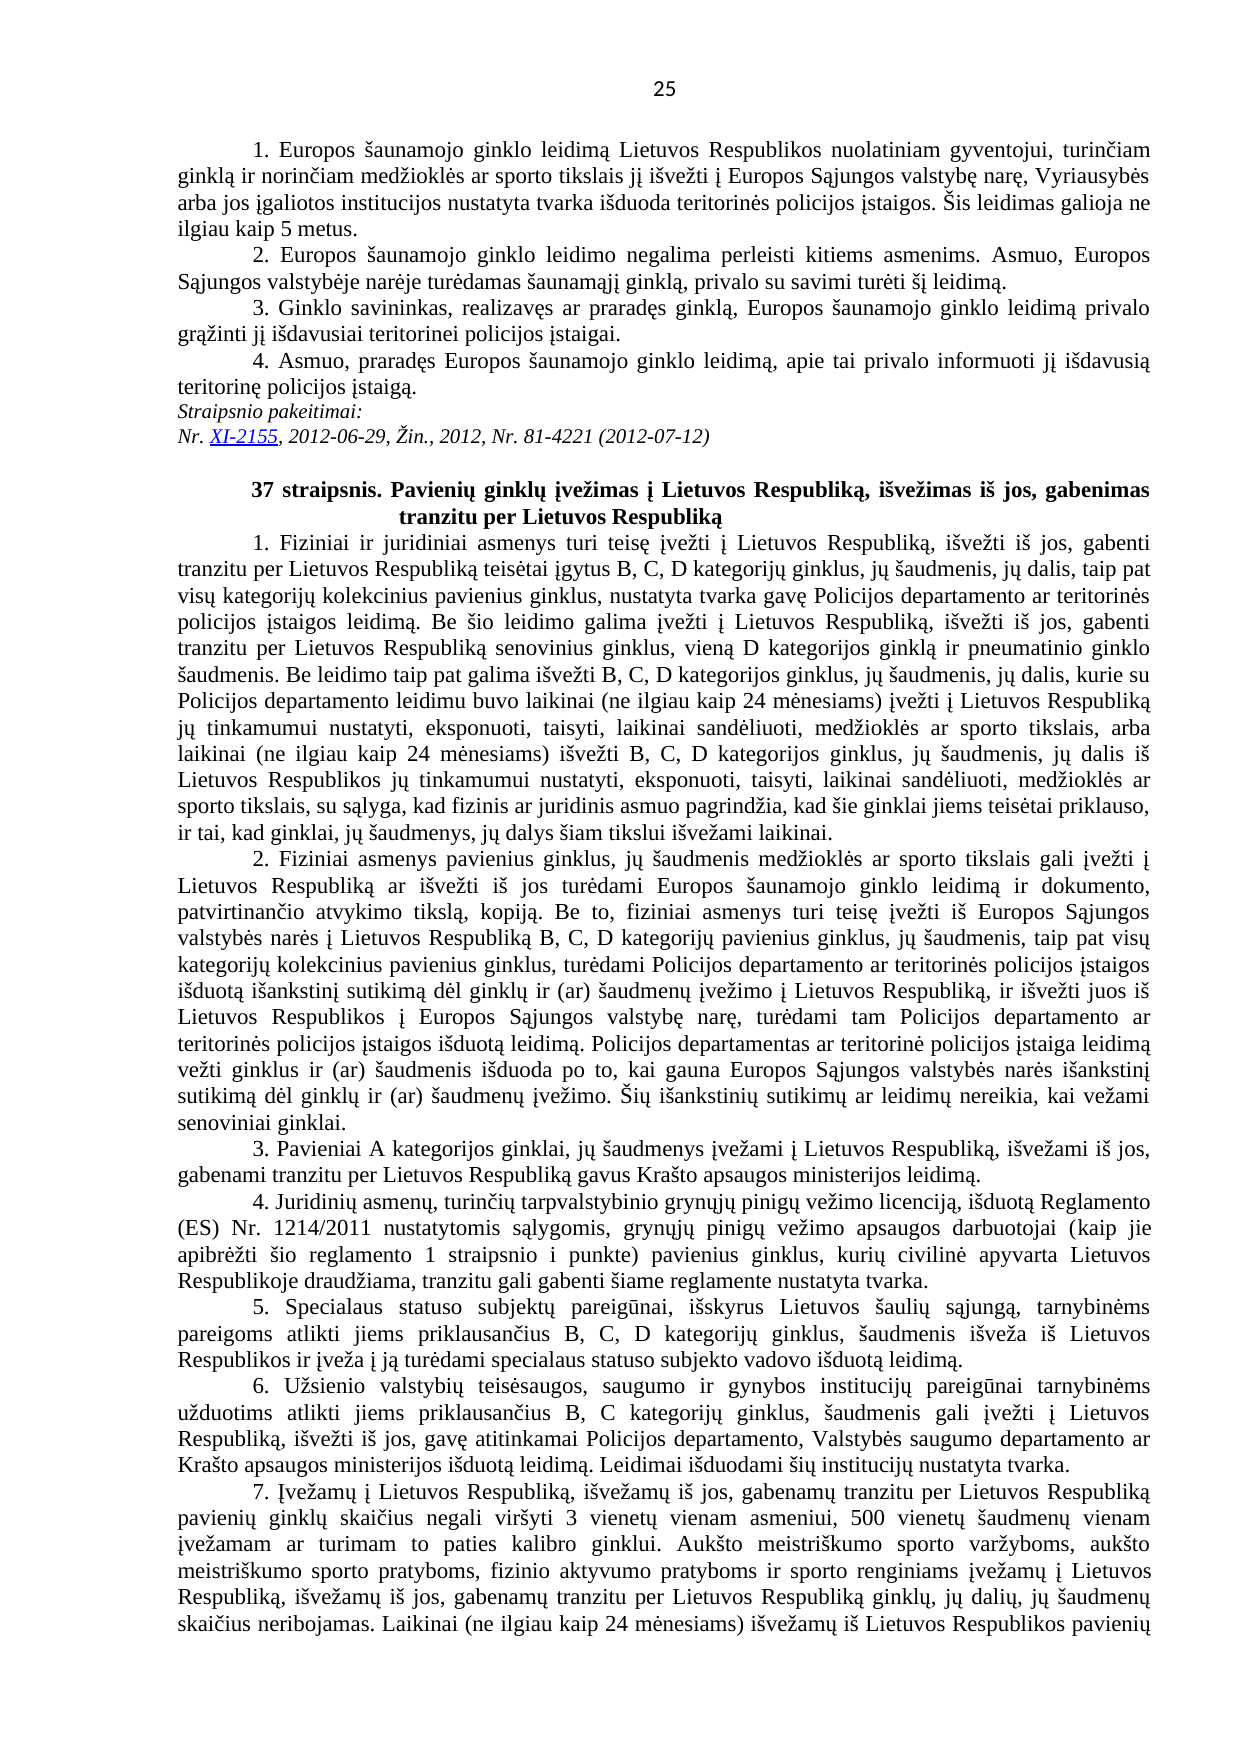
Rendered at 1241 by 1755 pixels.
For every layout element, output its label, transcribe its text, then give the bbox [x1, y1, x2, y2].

text 2. Fiziniai asmenys pavienius ginklus, jų šaudmenis medžioklės ar sporto tikslais gali įvežti į Lietuvos Respubliką ar išvežti iš jos turėdami Europos šaunamojo ginklo leidimą ir dokumento, patvirtinančio atvykimo tikslą, kopiją. Be to, fiziniai asmenys turi teisę įvežti iš Europos Sąjungos valstybės narės į Lietuvos Respubliką B, C, D kategorijų pavienius ginklus, jų šaudmenis, taip pat visų kategorijų kolekcinius pavienius ginklus, turėdami Policijos departamento ar teritorinės policijos įstaigos išduotą išankstinį sutikimą dėl ginklų ir (ar) šaudmenų įvežimo į Lietuvos Respubliką, ir išvežti juos iš Lietuvos Respublikos į Europos Sąjungos valstybę narę, turėdami tam Policijos departamento ar teritorinės policijos įstaigos išduotą leidimą. Policijos departamentas ar teritorinė policijos įstaiga leidimą vežti ginklus ir (ar) šaudmenis išduoda po to, kai gauna Europos Sąjungos valstybės narės išankstinį sutikimą dėl ginklų ir (ar) šaudmenų įvežimo. Šių išankstinių sutikimų ar leidimų nereikia, kai vežami senoviniai ginklai. [177, 845, 1152, 1135]
text 4. Asmuo, praradęs Europos šaunamojo ginklo leidimą, apie tai privalo informuoti jį išdavusią teritorinę policijos įstaigą. [177, 347, 1152, 399]
text Nr. XI-2155, 2012-06-29, Žin., 2012, Nr. 81-4221 (2012-07-12) [177, 423, 1152, 448]
text 5. Specialaus statuso subjektų pareigūnai, išskyrus Lietuvos šaulių sąjungą, tarnybinėms pareigoms atlikti jiems priklausančius B, C, D kategorijų ginklus, šaudmenis išveža iš Lietuvos Respublikos ir įveža į ją turėdami specialaus statuso subjekto vadovo išduotą leidimą. [177, 1293, 1152, 1372]
text 6. Užsienio valstybių teisėsaugos, saugumo ir gynybos institucijų pareigūnai tarnybinėms užduotims atlikti jiems priklausančius B, C kategorijų ginklus, šaudmenis gali įvežti į Lietuvos Respubliką, išvežti iš jos, gavę atitinkamai Policijos departamento, Valstybės saugumo departamento ar Krašto apsaugos ministerijos išduotą leidimą. Leidimai išduodami šių institucijų nustatyta tvarka. [177, 1372, 1152, 1478]
text 4. Juridinių asmenų, turinčių tarpvalstybinio grynųjų pinigų vežimo licenciją, išduotą Reglamento (ES) Nr. 1214/2011 nustatytomis sąlygomis, grynųjų pinigų vežimo apsaugos darbuotojai (kaip jie apibrėžti šio reglamento 1 straipsnio i punkte) pavienius ginklus, kurių civilinė apyvarta Lietuvos Respublikoje draudžiama, tranzitu gali gabenti šiame reglamente nustatyta tvarka. [177, 1188, 1152, 1293]
text Straipsnio pakeitimai: [177, 399, 1152, 423]
text 3. Ginklo savininkas, realizavęs ar praradęs ginklą, Europos šaunamojo ginklo leidimą privalo grąžinti jį išdavusiai teritorinei policijos įstaigai. [177, 294, 1152, 347]
text 1. Fiziniai ir juridiniai asmenys turi teisę įvežti į Lietuvos Respubliką, išvežti iš jos, gabenti tranzitu per Lietuvos Respubliką teisėtai įgytus B, C, D kategorijų ginklus, jų šaudmenis, jų dalis, taip pat visų kategorijų kolekcinius pavienius ginklus, nustatyta tvarka gavę Policijos departamento ar teritorinės policijos įstaigos leidimą. Be šio leidimo galima įvežti į Lietuvos Respubliką, išvežti iš jos, gabenti tranzitu per Lietuvos Respubliką senovinius ginklus, vieną D kategorijos ginklą ir pneumatinio ginklo šaudmenis. Be leidimo taip pat galima išvežti B, C, D kategorijos ginklus, jų šaudmenis, jų dalis, kurie su Policijos departamento leidimu buvo laikinai (ne ilgiau kaip 24 mėnesiams) įvežti į Lietuvos Respubliką jų tinkamumui nustatyti, eksponuoti, taisyti, laikinai sandėliuoti, medžioklės ar sporto tikslais, arba laikinai (ne ilgiau kaip 24 mėnesiams) išvežti B, C, D kategorijos ginklus, jų šaudmenis, jų dalis iš Lietuvos Respublikos jų tinkamumui nustatyti, eksponuoti, taisyti, laikinai sandėliuoti, medžioklės ar sporto tikslais, su sąlyga, kad fizinis ar juridinis asmuo pagrindžia, kad šie ginklai jiems teisėtai priklauso, ir tai, kad ginklai, jų šaudmenys, jų dalys šiam tikslui išvežami laikinai. [177, 529, 1152, 845]
text 37 straipsnis. Pavienių ginklų įvežimas į Lietuvos Respubliką, išvežimas iš jos, gabenimas tranzitu per Lietuvos Respubliką [251, 476, 1152, 529]
text 1. Europos šaunamojo ginklo leidimą Lietuvos Respublikos nuolatiniam gyventojui, turinčiam ginklą ir norinčiam medžioklės ar sporto tikslais jį išvežti į Europos Sąjungos valstybę narę, Vyriausybės arba jos įgaliotos institucijos nustatyta tvarka išduoda teritorinės policijos įstaigos. Šis leidimas galioja ne ilgiau kaip 5 metus. [177, 136, 1152, 241]
text 7. Įvežamų į Lietuvos Respubliką, išvežamų iš jos, gabenamų tranzitu per Lietuvos Respubliką pavienių ginklų skaičius negali viršyti 3 vienetų vienam asmeniui, 500 vienetų šaudmenų vienam įvežamam ar turimam to paties kalibro ginklui. Aukšto meistriškumo sporto varžyboms, aukšto meistriškumo sporto pratyboms, fizinio aktyvumo pratyboms ir sporto renginiams įvežamų į Lietuvos Respubliką, išvežamų iš jos, gabenamų tranzitu per Lietuvos Respubliką ginklų, jų dalių, jų šaudmenų skaičius neribojamas. Laikinai (ne ilgiau kaip 24 mėnesiams) išvežamų iš Lietuvos Respublikos pavienių [177, 1478, 1152, 1636]
text 2. Europos šaunamojo ginklo leidimo negalima perleisti kitiems asmenims. Asmuo, Europos Sąjungos valstybėje narėje turėdamas šaunamąjį ginklą, privalo su savimi turėti šį leidimą. [177, 241, 1152, 294]
text 3. Pavieniai A kategorijos ginklai, jų šaudmenys įvežami į Lietuvos Respubliką, išvežami iš jos, gabenami tranzitu per Lietuvos Respubliką gavus Krašto apsaugos ministerijos leidimą. [177, 1135, 1152, 1188]
